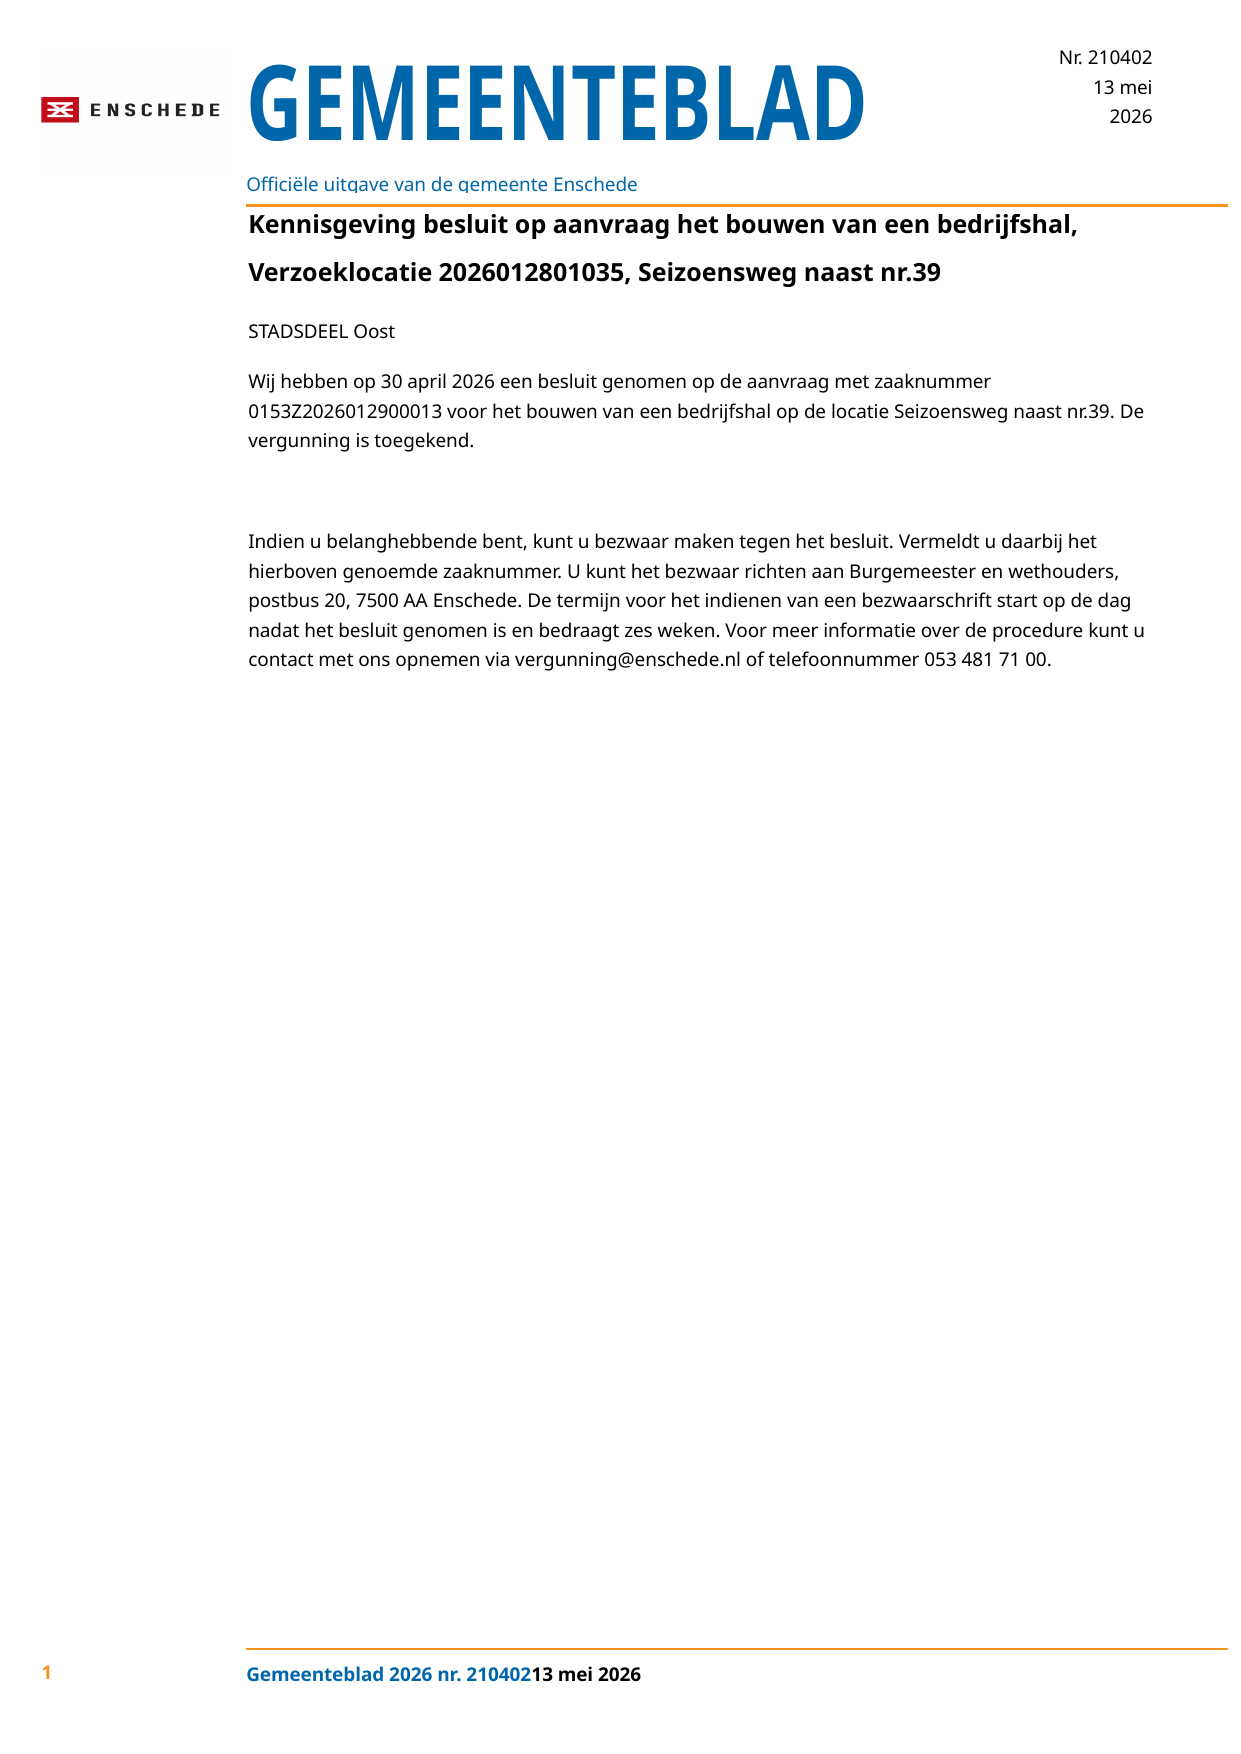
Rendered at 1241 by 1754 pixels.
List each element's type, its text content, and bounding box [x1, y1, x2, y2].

text Wij hebben op 30 april 2026 een besluit genomen op de aanvraag met zaaknummer 0153Z2026012900013 voor het bouwen van een bedrijfshal op de locatie Seizoensweg naast nr.39. De vergunning is toegekend. [248, 368, 1152, 453]
text Indien u belanghebbende bent, kunt u bezwaar maken tegen het besluit. Vermeldt u daarbij het hierboven genoemde zaaknummer. U kunt het bezwaar richten aan Burgemeester en wethouders, postbus 20, 7500 AA Enschede. De termijn voor het indienen van een bezwaarschrift start op de dag nadat het besluit genomen is en bedraagt zes weken. Voor meer informatie over de procedure kunt u contact met ons opnemen via vergunning@enschede.nl of telefoonnummer 053 481 71 00. [248, 528, 1152, 672]
text Kennisgeving besluit op aanvraag het bouwen van een bedrijfshal, Verzoeklocatie 2026012801035, Seizoensweg naast nr.39 [248, 207, 1152, 288]
text STADSDEEL Oost [248, 318, 1152, 344]
picture [41, 47, 231, 172]
